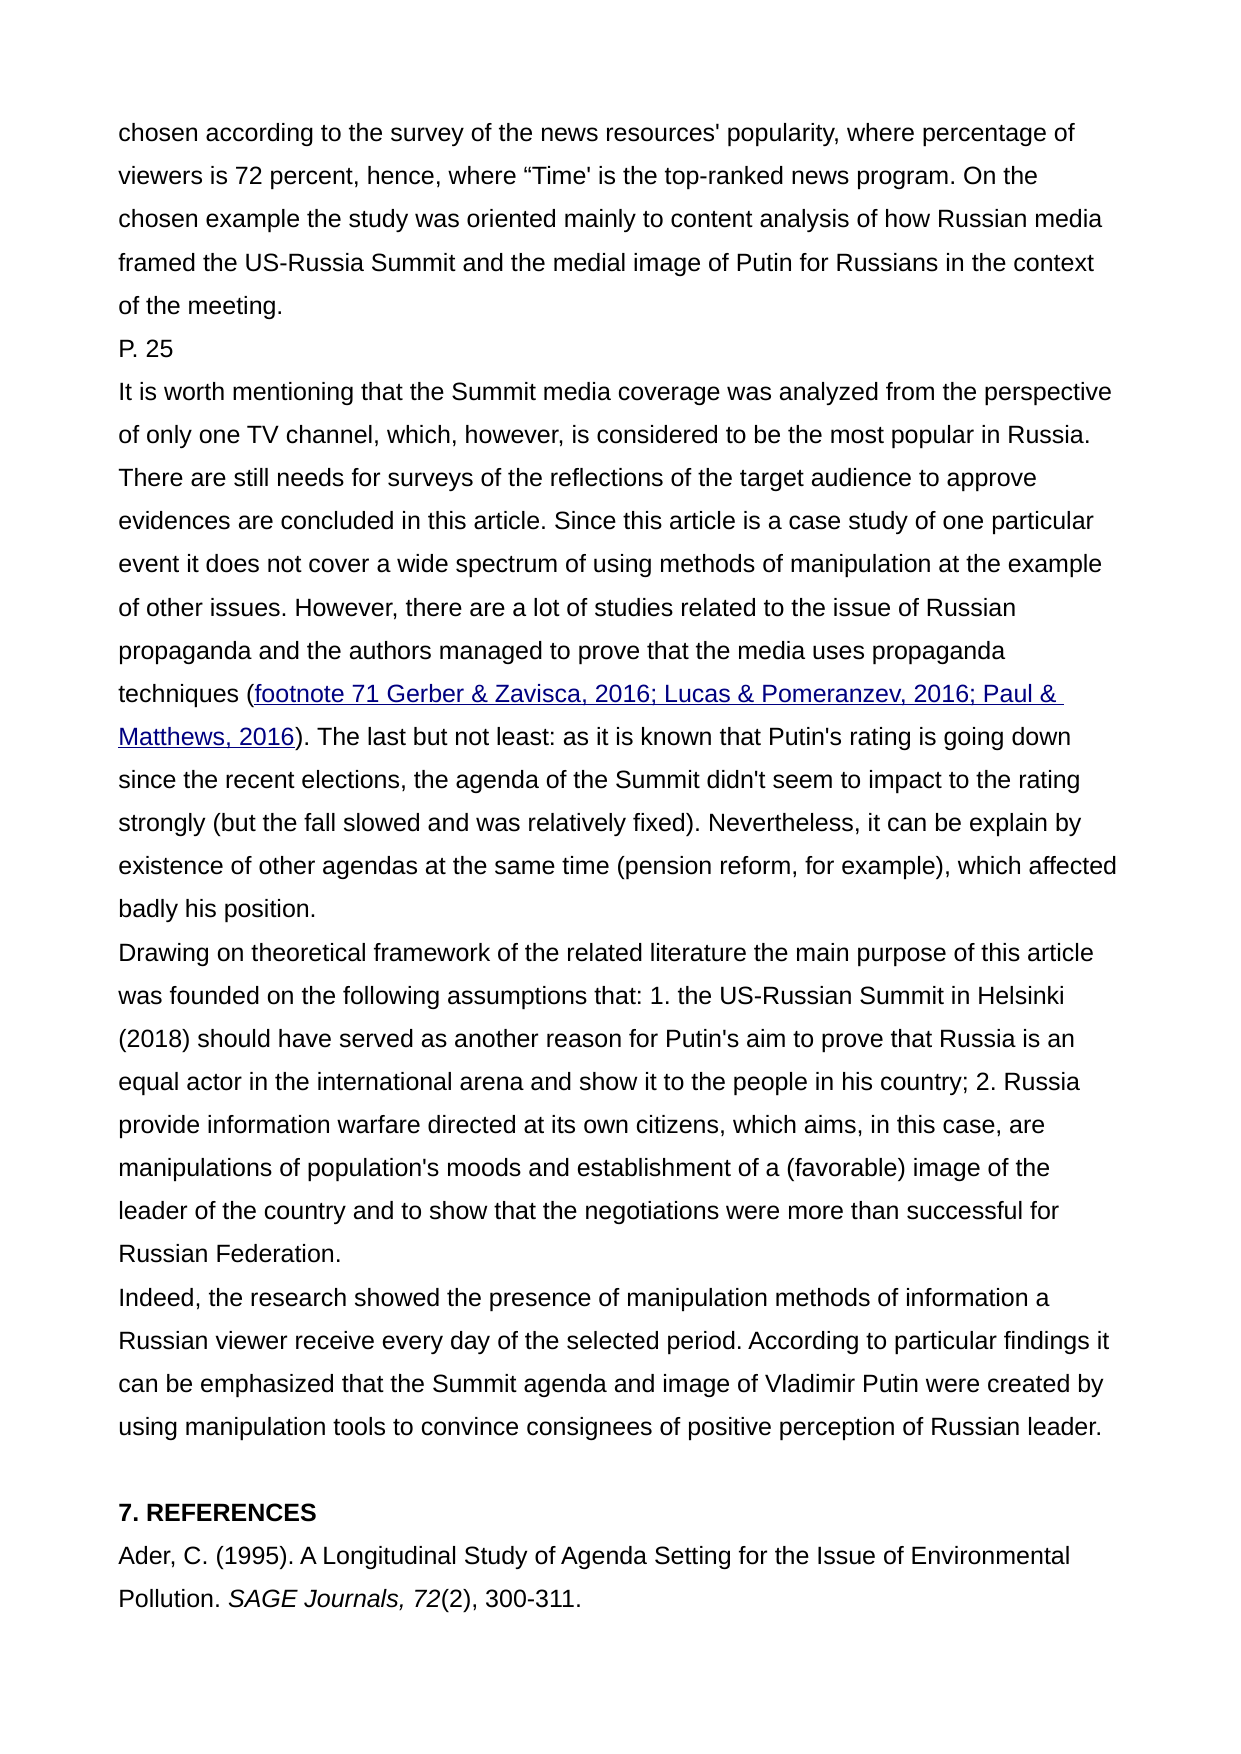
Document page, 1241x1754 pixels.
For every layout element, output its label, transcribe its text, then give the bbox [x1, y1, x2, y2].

text It is worth mentioning that the Summit media coverage was analyzed from the perspective of only one TV channel, which, however, is considered to be the most popular in Russia. There are still needs for surveys of the reflections of the target audience to approve evidences are concluded in this article. Since this article is a case study of one particular event it does not cover a wide spectrum of using methods of manipulation at the example of other issues. However, there are a lot of studies related to the issue of Russian propaganda and the authors managed to prove that the media uses propaganda techniques (footnote 71 Gerber & Zavisca, 2016; Lucas & Pomeranzev, 2016; Paul & Matthews, 2016). The last but not least: as it is known that Putin's rating is going down since the recent elections, the agenda of the Summit didn't seem to impact to the rating strongly (but the fall slowed and was relatively fixed). Nevertheless, it can be explain by existence of other agendas at the same time (pension reform, for example), which affected badly his position. [118, 377, 1122, 923]
subtitle 7. REFERENCES [118, 1498, 1122, 1527]
text Ader, C. (1995). A Longitudinal Study of Agenda Setting for the Issue of Environmental Pollution. SAGE Journals, 72(2), 300-311. [118, 1541, 1122, 1613]
text Indeed, the research showed the presence of manipulation methods of information a Russian viewer receive every day of the selected period. According to particular findings it can be emphasized that the Summit agenda and image of Vladimir Putin were created by using manipulation tools to convince consignees of positive perception of Russian leader. [118, 1282, 1122, 1441]
text chosen according to the survey of the news resources' popularity, where percentage of viewers is 72 percent, hence, where “Time' is the top-ranked news program. On the chosen example the study was oriented mainly to content analysis of how Russian media framed the US-Russia Summit and the medial image of Putin for Russians in the context of the meeting. [118, 118, 1122, 319]
text Drawing on theoretical framework of the related literature the main purpose of this article was founded on the following assumptions that: 1. the US-Russian Summit in Helsinki (2018) should have served as another reason for Putin's aim to prove that Russia is an equal actor in the international arena and show it to the people in his country; 2. Russia provide information warfare directed at its own citizens, which aims, in this case, are manipulations of population's moods and establishment of a (favorable) image of the leader of the country and to show that the negotiations were more than successful for Russian Federation. [118, 937, 1122, 1268]
text P. 25 [118, 334, 1122, 362]
